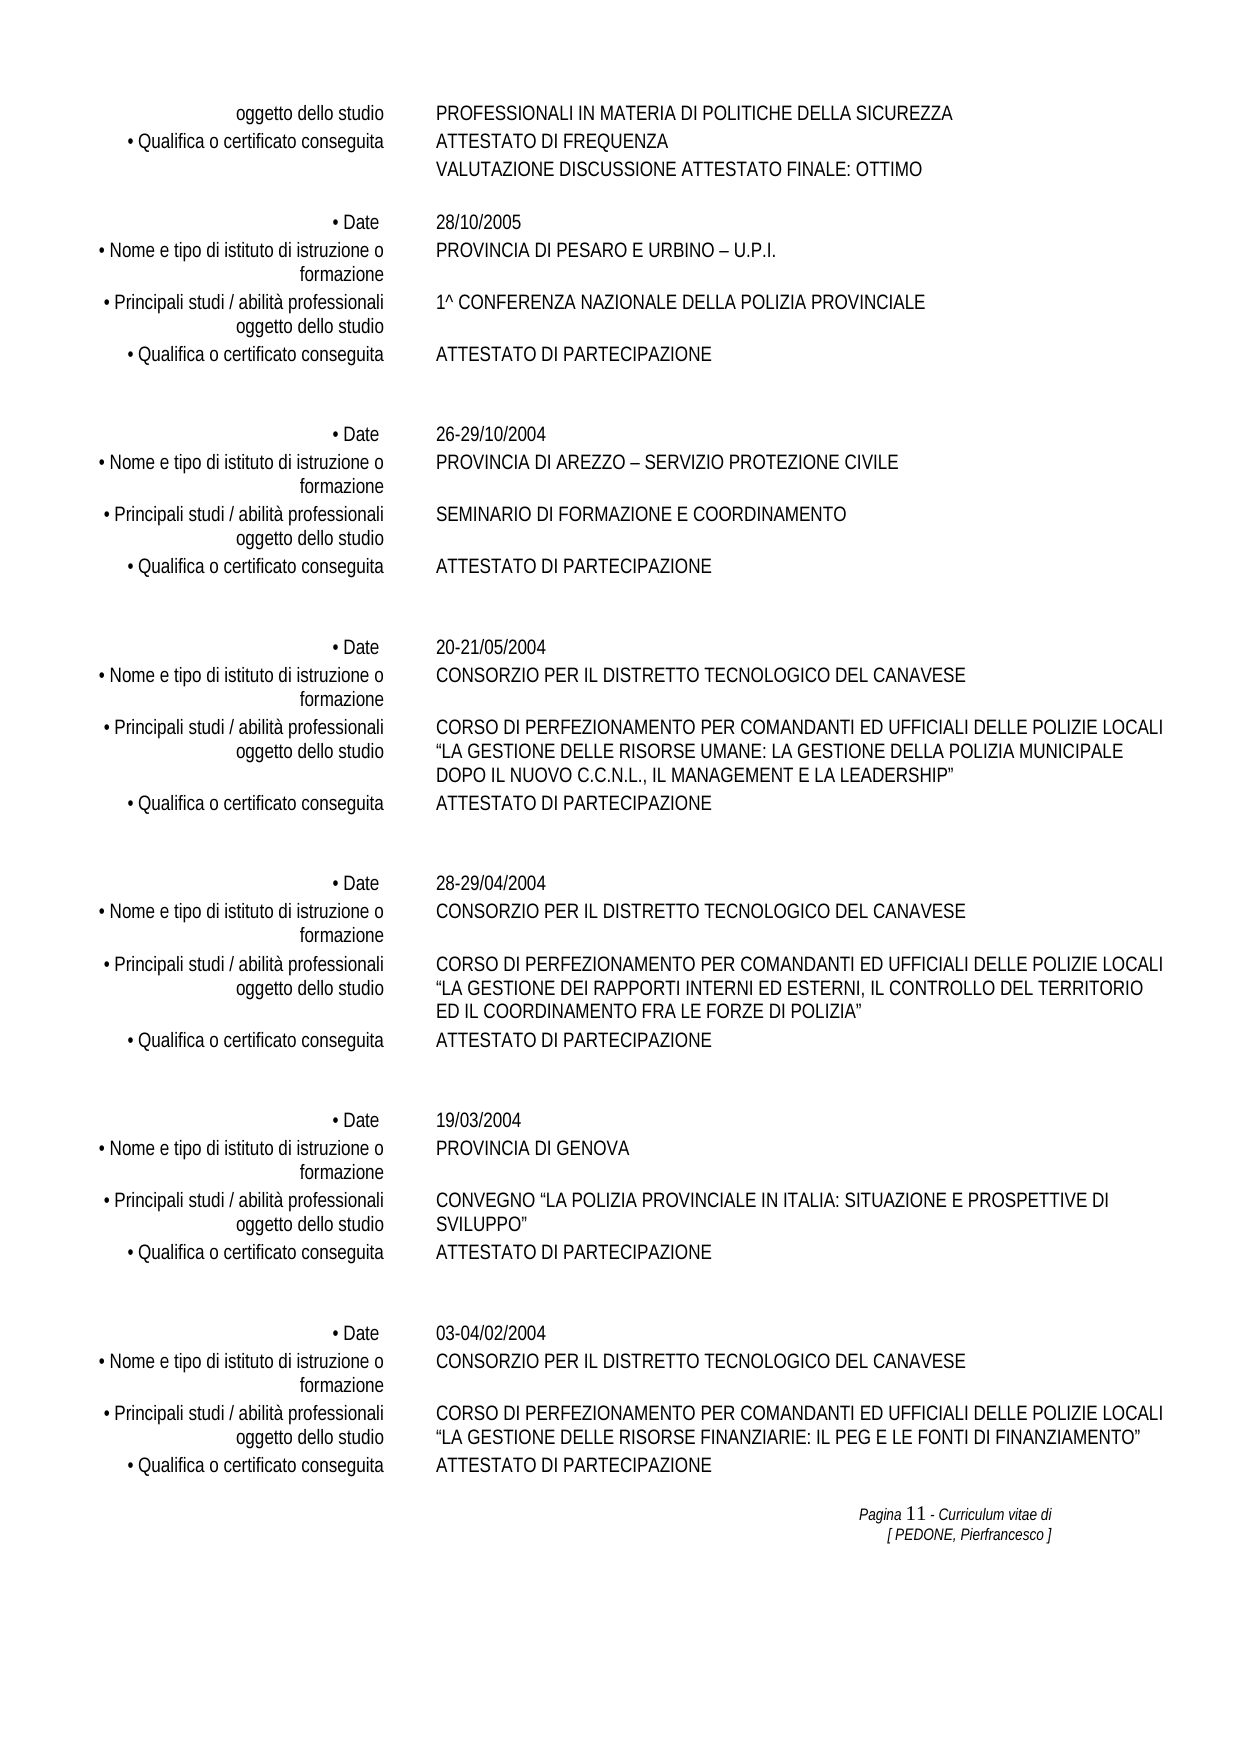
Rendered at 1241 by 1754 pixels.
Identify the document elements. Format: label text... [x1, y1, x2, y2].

table_cell [395, 661, 424, 713]
table_cell ATTESTATO DI PARTECIPAZIONE [425, 1026, 1178, 1054]
table_cell • Qualifica o certificato conseguita [78, 127, 395, 155]
table_cell [395, 368, 424, 396]
table_header • Date [78, 208, 395, 236]
table_header • Date [78, 1106, 395, 1134]
table_cell ATTESTATO DI PARTECIPAZIONE [425, 340, 1178, 368]
table_cell [395, 898, 424, 949]
table_cell [395, 1266, 424, 1294]
table_cell PROVINCIA DI PESARO E URBINO – U.P.I. [425, 236, 1178, 288]
table_cell PROVINCIA DI GENOVA [425, 1134, 1178, 1186]
table_cell [395, 236, 424, 288]
table_cell [395, 789, 424, 817]
table_cell [395, 155, 424, 183]
table_header [395, 1106, 424, 1134]
table_cell [395, 448, 424, 500]
table_cell ATTESTATO DI FREQUENZA [425, 127, 1178, 155]
table_cell PROVINCIA DI AREZZO – SERVIZIO PROTEZIONE CIVILE [425, 448, 1178, 500]
table_cell ATTESTATO DI PARTECIPAZIONE [425, 1238, 1178, 1266]
table_cell [395, 500, 424, 552]
table_cell [78, 817, 395, 845]
table_cell • Principali studi / abilità professionali oggetto dello studio [78, 288, 395, 340]
table_cell [395, 288, 424, 340]
table_cell 1^ CONFERENZA NAZIONALE DELLA POLIZIA PROVINCIALE [425, 288, 1178, 340]
table_header • Date [78, 420, 395, 448]
table_cell [78, 581, 395, 609]
table_header 26-29/10/2004 [425, 420, 1178, 448]
table_cell oggetto dello studio [78, 99, 395, 127]
table_cell • Principali studi / abilità professionali oggetto dello studio [78, 1186, 395, 1238]
table_cell [78, 1266, 395, 1294]
table_cell [425, 581, 1178, 609]
table_cell • Principali studi / abilità professionali oggetto dello studio [78, 950, 395, 1026]
table_cell [395, 1238, 424, 1266]
table_cell CORSO DI PERFEZIONAMENTO PER COMANDANTI ED UFFICIALI DELLE POLIZIE LOCALI “LA GESTIONE DEI RAPPORTI INTERNI ED ESTERNI, IL CONTROLLO DEL TERRITORIO ED IL COORDINAMENTO FRA LE FORZE DI POLIZIA” [425, 950, 1178, 1026]
table_cell VALUTAZIONE DISCUSSIONE ATTESTATO FINALE: OTTIMO [425, 155, 1178, 183]
table_cell [395, 127, 424, 155]
table_header • Date [78, 869, 395, 897]
table_cell [395, 1451, 424, 1479]
table_header 28-29/04/2004 [425, 869, 1178, 897]
table_cell [395, 1399, 424, 1451]
table_cell CONVEGNO “LA POLIZIA PROVINCIALE IN ITALIA: SITUAZIONE E PROSPETTIVE DI SVILUPPO” [425, 1186, 1178, 1238]
table_cell ATTESTATO DI PARTECIPAZIONE [425, 553, 1178, 581]
table_cell [395, 1134, 424, 1186]
table_cell CONSORZIO PER IL DISTRETTO TECNOLOGICO DEL CANAVESE [425, 1347, 1178, 1399]
table_cell • Nome e tipo di istituto di istruzione o formazione [78, 236, 395, 288]
table_cell [395, 99, 424, 127]
table_header • Date [78, 633, 395, 661]
table_cell [395, 1054, 424, 1082]
table_cell [425, 817, 1178, 845]
table_cell ATTESTATO DI PARTECIPAZIONE [425, 789, 1178, 817]
table_cell [78, 368, 395, 396]
table_cell • Principali studi / abilità professionali oggetto dello studio [78, 500, 395, 552]
table_cell [425, 368, 1178, 396]
table_header [395, 869, 424, 897]
table_cell CONSORZIO PER IL DISTRETTO TECNOLOGICO DEL CANAVESE [425, 898, 1178, 949]
table_cell • Qualifica o certificato conseguita [78, 789, 395, 817]
table_header 03-04/02/2004 [425, 1319, 1178, 1347]
table_cell SEMINARIO DI FORMAZIONE E COORDINAMENTO [425, 500, 1178, 552]
table_cell • Nome e tipo di istituto di istruzione o formazione [78, 1347, 395, 1399]
table_cell [425, 1054, 1178, 1082]
table_cell PROFESSIONALI IN MATERIA DI POLITICHE DELLA SICUREZZA [425, 99, 1178, 127]
table_cell CONSORZIO PER IL DISTRETTO TECNOLOGICO DEL CANAVESE [425, 661, 1178, 713]
table_header [395, 208, 424, 236]
table_cell • Qualifica o certificato conseguita [78, 1026, 395, 1054]
table_cell [395, 1026, 424, 1054]
table_cell [395, 1186, 424, 1238]
table_cell [395, 553, 424, 581]
table_cell • Nome e tipo di istituto di istruzione o formazione [78, 1134, 395, 1186]
table_cell [395, 1347, 424, 1399]
table_header • Date [78, 1319, 395, 1347]
table_cell ATTESTATO DI PARTECIPAZIONE [425, 1451, 1178, 1479]
table_cell • Nome e tipo di istituto di istruzione o formazione [78, 898, 395, 949]
table_header 20-21/05/2004 [425, 633, 1178, 661]
table_cell [395, 581, 424, 609]
table_cell • Qualifica o certificato conseguita [78, 340, 395, 368]
table_header [395, 633, 424, 661]
table_cell • Nome e tipo di istituto di istruzione o formazione [78, 448, 395, 500]
table_cell • Principali studi / abilità professionali oggetto dello studio [78, 1399, 395, 1451]
table_header 28/10/2005 [425, 208, 1178, 236]
table_cell CORSO DI PERFEZIONAMENTO PER COMANDANTI ED UFFICIALI DELLE POLIZIE LOCALI “LA GESTIONE DELLE RISORSE UMANE: LA GESTIONE DELLA POLIZIA MUNICIPALE DOPO IL NUOVO C.C.N.L., IL MANAGEMENT E LA LEADERSHIP” [425, 713, 1178, 789]
table_cell • Qualifica o certificato conseguita [78, 1238, 395, 1266]
table_cell • Nome e tipo di istituto di istruzione o formazione [78, 661, 395, 713]
table_cell • Principali studi / abilità professionali oggetto dello studio [78, 713, 395, 789]
table_cell [395, 340, 424, 368]
table_cell [78, 1054, 395, 1082]
table_header [395, 420, 424, 448]
table_cell [395, 817, 424, 845]
table_cell • Qualifica o certificato conseguita [78, 1451, 395, 1479]
table_cell [425, 1266, 1178, 1294]
table_header [395, 1319, 424, 1347]
table_header 19/03/2004 [425, 1106, 1178, 1134]
table_cell [78, 155, 395, 183]
table_cell • Qualifica o certificato conseguita [78, 553, 395, 581]
table_cell [395, 713, 424, 789]
table_cell CORSO DI PERFEZIONAMENTO PER COMANDANTI ED UFFICIALI DELLE POLIZIE LOCALI “LA GESTIONE DELLE RISORSE FINANZIARIE: IL PEG E LE FONTI DI FINANZIAMENTO” [425, 1399, 1178, 1451]
table_cell [395, 950, 424, 1026]
